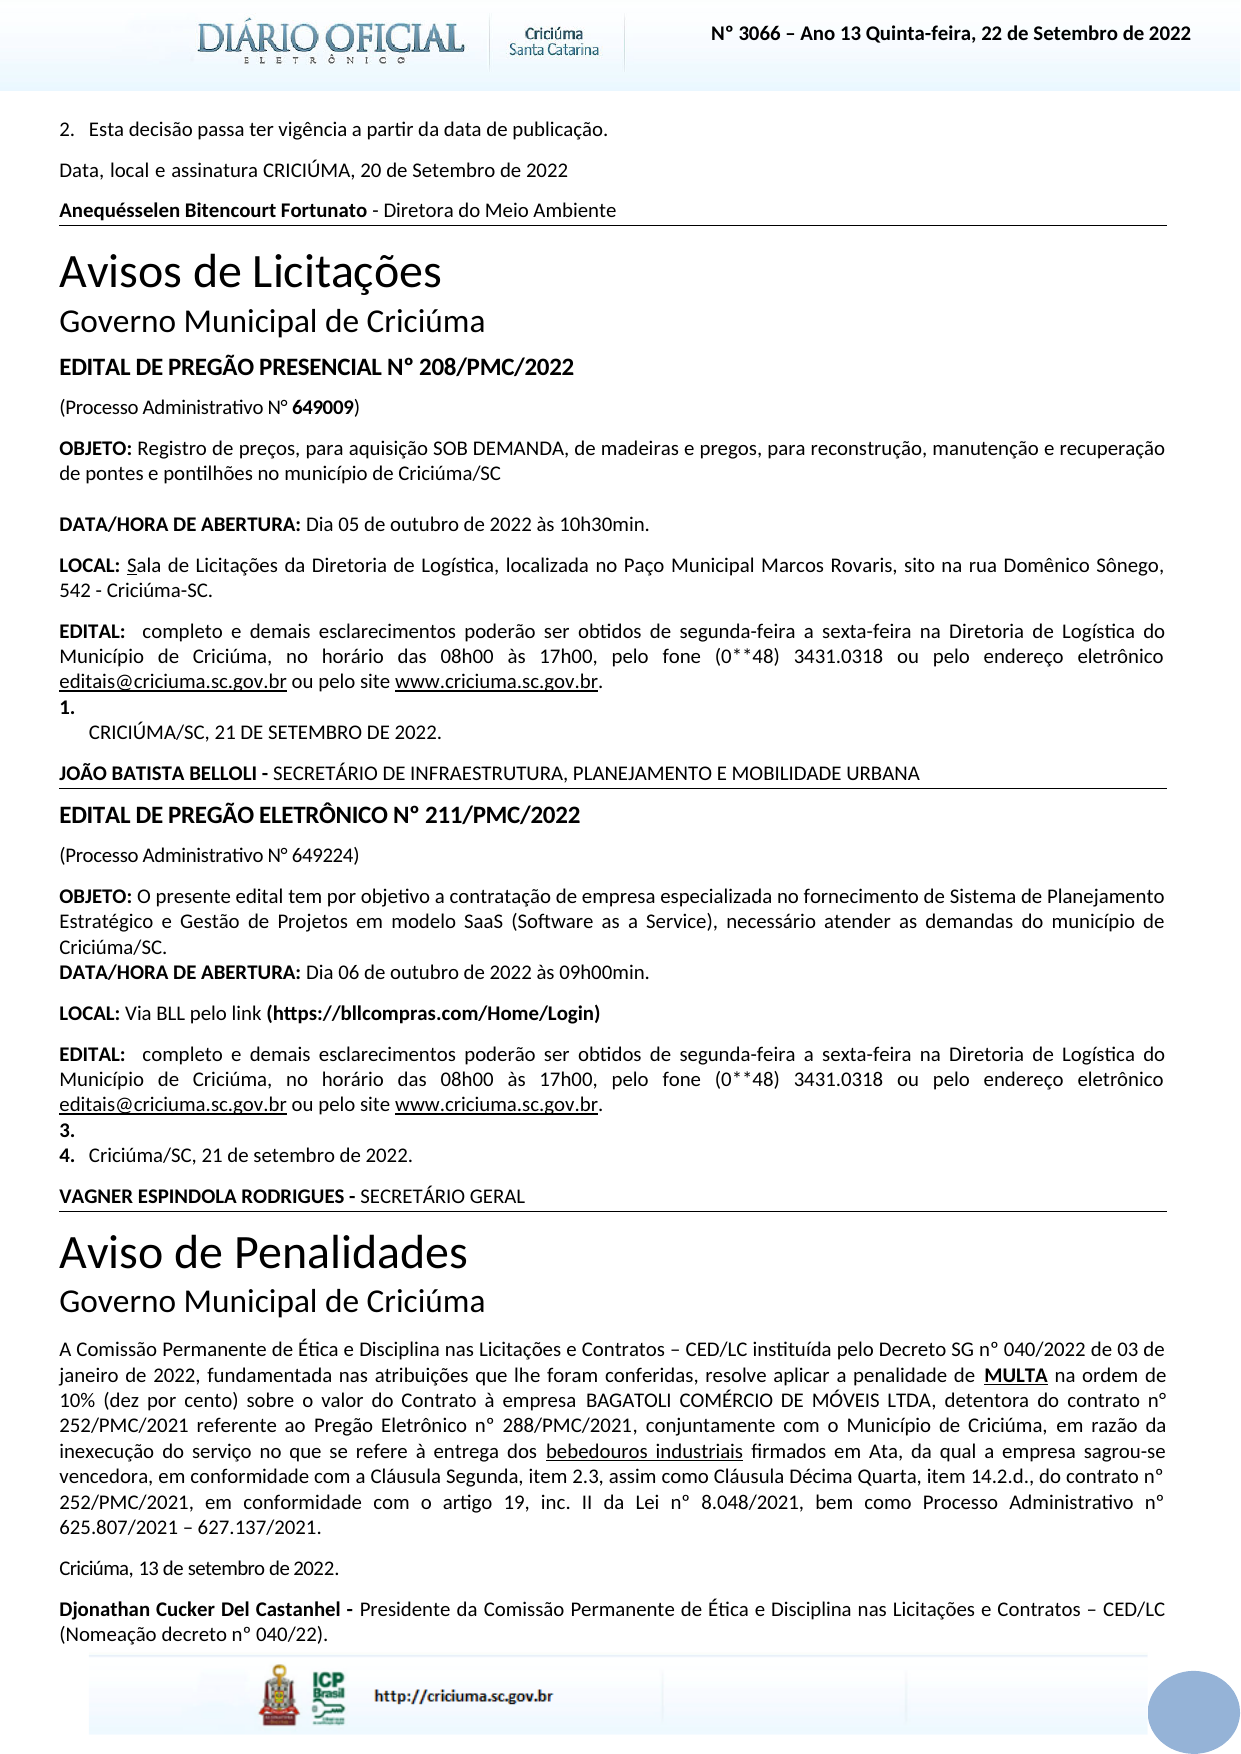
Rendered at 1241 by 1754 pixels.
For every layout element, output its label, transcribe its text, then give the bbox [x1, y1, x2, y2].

text A Comissão Permanente de Ética e Disciplina nas Licitações e Contratos – CED/LC instituída pelo Decreto SG nº 040/2022 de 03 de janeiro de 2022, fundamentada nas atribuições que lhe foram conferidas, resolve aplicar a penalidade de MULTA na ordem de 10% (dez por cento) sobre o valor do Contrato à empresa BAGATOLI COMÉRCIO DE MÓVEIS LTDA, detentora do contrato n° 252/PMC/2021 referente ao Pregão Eletrônico nº 288/PMC/2021, conjuntamente com o Município de Criciúma, em razão da inexecução do serviço no que se refere à entrega dos bebedouros industriais firmados em Ata, da qual a empresa sagrou-se vencedora, em conformidade com a Cláusula Segunda, item 2.3, assim como Cláusula Décima Quarta, item 14.2.d., do contrato nº 252/PMC/2021, em conformidade com o artigo 19, inc. II da Lei nº 8.048/2021, bem como Processo Administrativo nº 625.807/2021 – 627.137/2021. [59, 1336, 1167, 1540]
list Esta decisão passa ter vigência a partir da data de publicação. [59, 116, 1167, 141]
text EDITAL DE PREGÃO ELETRÔNICO Nº 211/PMC/2022 [59, 799, 1167, 829]
text LOCAL: Via BLL pelo link (https://bllcompras.com/Home/Login) [59, 1000, 1167, 1025]
text DATA/HORA DE ABERTURA: Dia 05 de outubro de 2022 às 10h30min. [59, 511, 1167, 536]
text Anequésselen Bitencourt Fortunato - Diretora do Meio Ambiente [59, 197, 1167, 225]
text (Processo Administrativo N° 649224) [59, 842, 1167, 868]
text Avisos de Licitações [59, 241, 1167, 300]
text DATA/HORA DE ABERTURA: Dia 06 de outubro de 2022 às 09h00min. [59, 959, 1167, 985]
text Criciúma, 13 de setembro de 2022. [59, 1555, 1167, 1581]
text OBJETO: O presente edital tem por objetivo a contratação de empresa especializada no fornecimento de Sistema de Planejamento Estratégico e Gestão de Projetos em modelo SaaS (Software as a Service), necessário atender as demandas do município de Criciúma/SC. [59, 883, 1167, 959]
text OBJETO: Registro de preços, para aquisição SOB DEMANDA, de madeiras e pregos, para reconstrução, manutenção e recuperação de pontes e pontilhões no município de Criciúma/SC [59, 435, 1167, 486]
text Governo Municipal de Criciúma [59, 1280, 1167, 1321]
text Governo Municipal de Criciúma [59, 300, 1167, 341]
text Djonathan Cucker Del Castanhel - Presidente da Comissão Permanente de Ética e Disciplina nas Licitações e Contratos – CED/LC (Nomeação decreto nº 040/22). [59, 1596, 1167, 1647]
text EDITAL: completo e demais esclarecimentos poderão ser obtidos de segunda-feira a sexta-feira na Diretoria de Logística do Município de Criciúma, no horário das 08h00 às 17h00, pelo fone (0**48) 3431.0318 ou pelo endereço eletrônico editais@criciuma.sc.gov.br ou pelo site www.criciuma.sc.gov.br. [59, 618, 1167, 694]
text Aviso de Penalidades [59, 1222, 1167, 1280]
text (Processo Administrativo N° 649009) [59, 394, 1167, 419]
text Data, local e assinatura CRICIÚMA, 20 de Setembro de 2022 [59, 157, 1167, 182]
text Criciúma/SC, 21 de setembro de 2022. [59, 1142, 1167, 1168]
text CRICIÚMA/SC, 21 DE SETEMBRO DE 2022. [59, 719, 1167, 745]
text JOÃO BATISTA BELLOLI - SECRETÁRIO DE INFRAESTRUTURA, PLANEJAMENTO E MOBILIDADE URBANA [59, 760, 1167, 788]
text LOCAL: Sala de Licitações da Diretoria de Logística, localizada no Paço Municipal Marcos Rovaris, sito na rua Domênico Sônego, 542 - Criciúma-SC. [59, 552, 1167, 603]
text EDITAL DE PREGÃO PRESENCIAL Nº 208/PMC/2022 [59, 351, 1167, 381]
text VAGNER ESPINDOLA RODRIGUES - SECRETÁRIO GERAL [59, 1183, 1167, 1211]
text EDITAL: completo e demais esclarecimentos poderão ser obtidos de segunda-feira a sexta-feira na Diretoria de Logística do Município de Criciúma, no horário das 08h00 às 17h00, pelo fone (0**48) 3431.0318 ou pelo endereço eletrônico editais@criciuma.sc.gov.br ou pelo site www.criciuma.sc.gov.br. [59, 1041, 1167, 1117]
